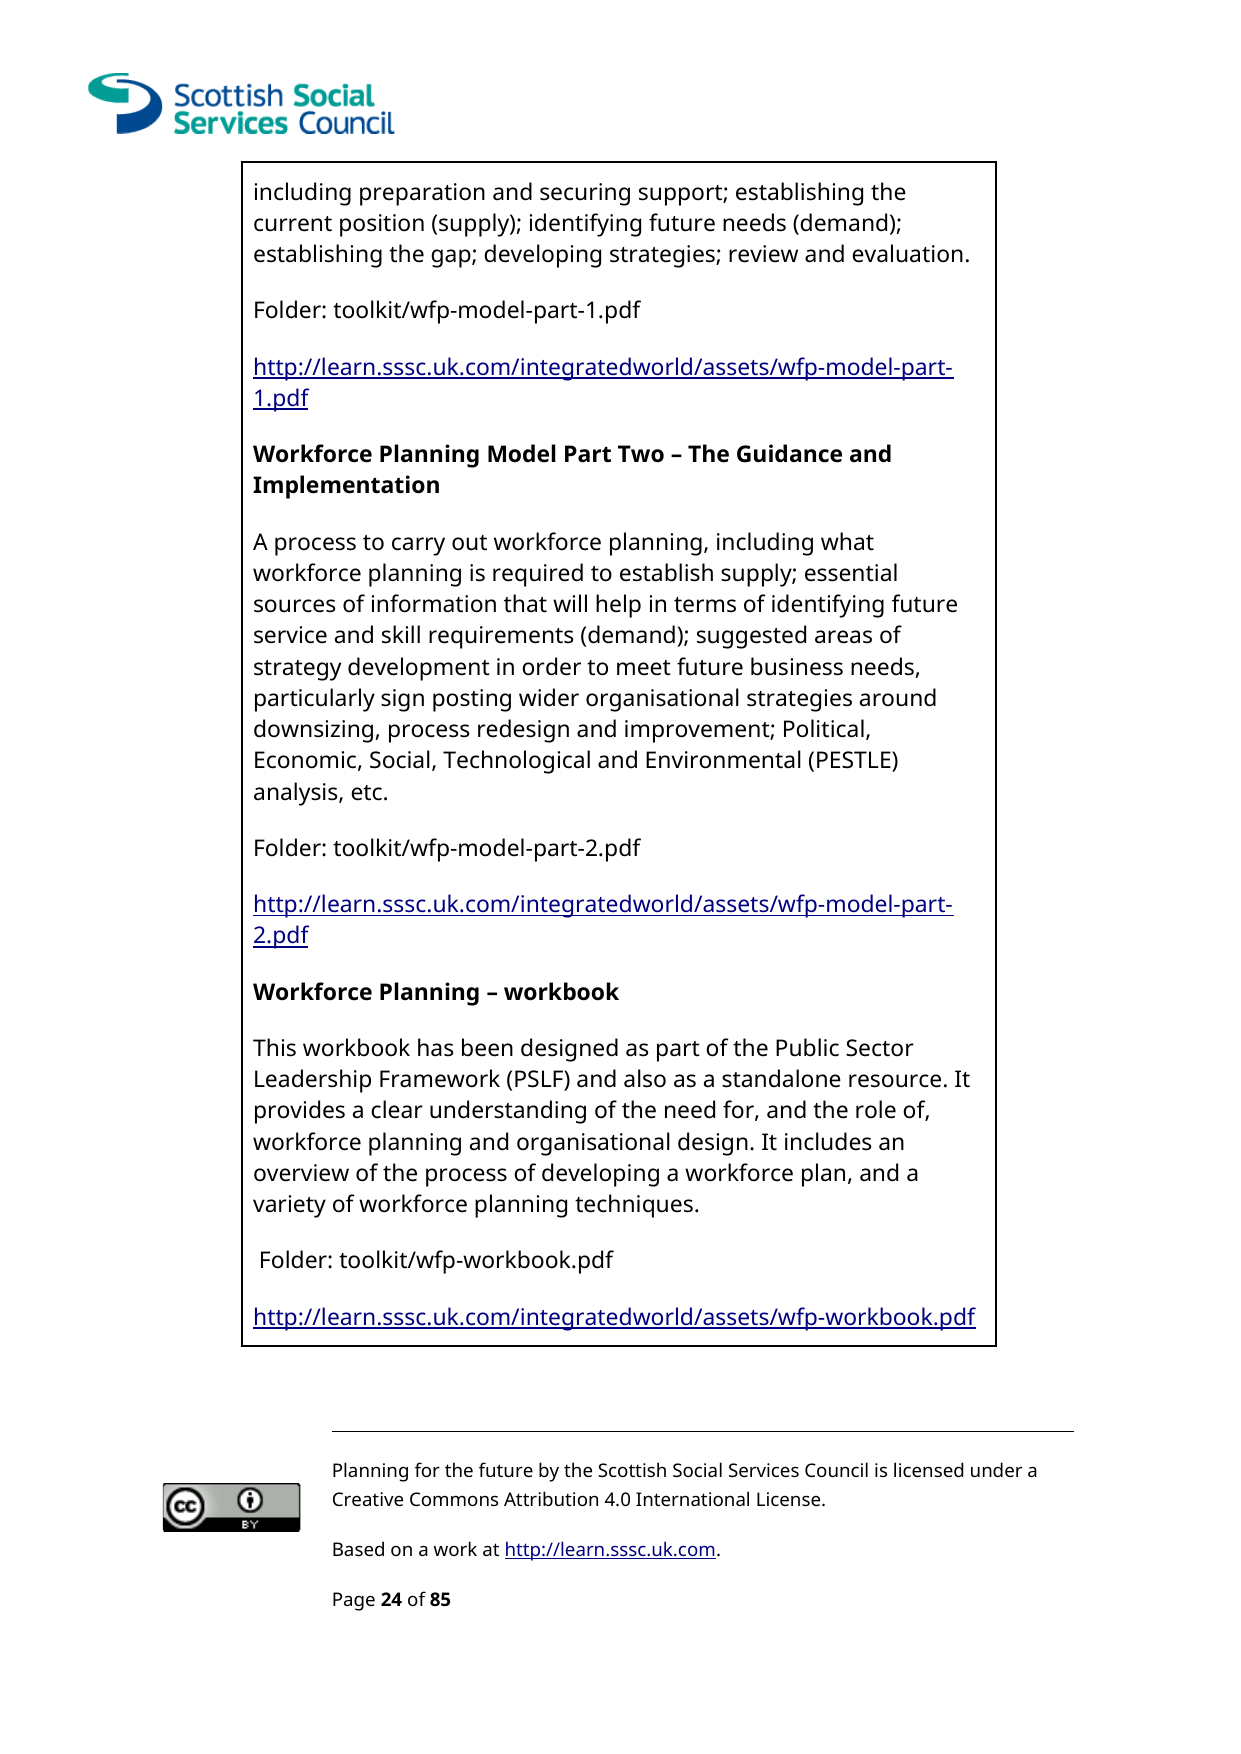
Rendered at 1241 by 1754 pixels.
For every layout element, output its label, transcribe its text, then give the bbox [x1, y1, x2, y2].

table_header including preparation and securing support; establishing the current position (supply); identifying future needs (demand); establishing the gap; developing strategies; review and evaluation. Folder: toolkit/wfp-model-part-1.pdf http://learn.sssc.uk.com/integratedworld/assets/wfp-model-part-1.pdf Workforce Planning Model Part Two – The Guidance and Implementation A process to carry out workforce planning, including what workforce planning is required to establish supply; essential sources of information that will help in terms of identifying future service and skill requirements (demand); suggested areas of strategy development in order to meet future business needs, particularly sign posting wider organisational strategies around downsizing, process redesign and improvement; Political, Economic, Social, Technological and Environmental (PESTLE) analysis, etc. Folder: toolkit/wfp-model-part-2.pdf http://learn.sssc.uk.com/integratedworld/assets/wfp-model-part-2.pdf Workforce Planning – workbook This workbook has been designed as part of the Public Sector Leadership Framework (PSLF) and also as a standalone resource. It provides a clear understanding of the need for, and the role of, workforce planning and organisational design. It includes an overview of the process of developing a workforce plan, and a variety of workforce planning techniques. Folder: toolkit/wfp-workbook.pdf http://learn.sssc.uk.com/integratedworld/assets/wfp-workbook.pdf [243, 163, 995, 1344]
